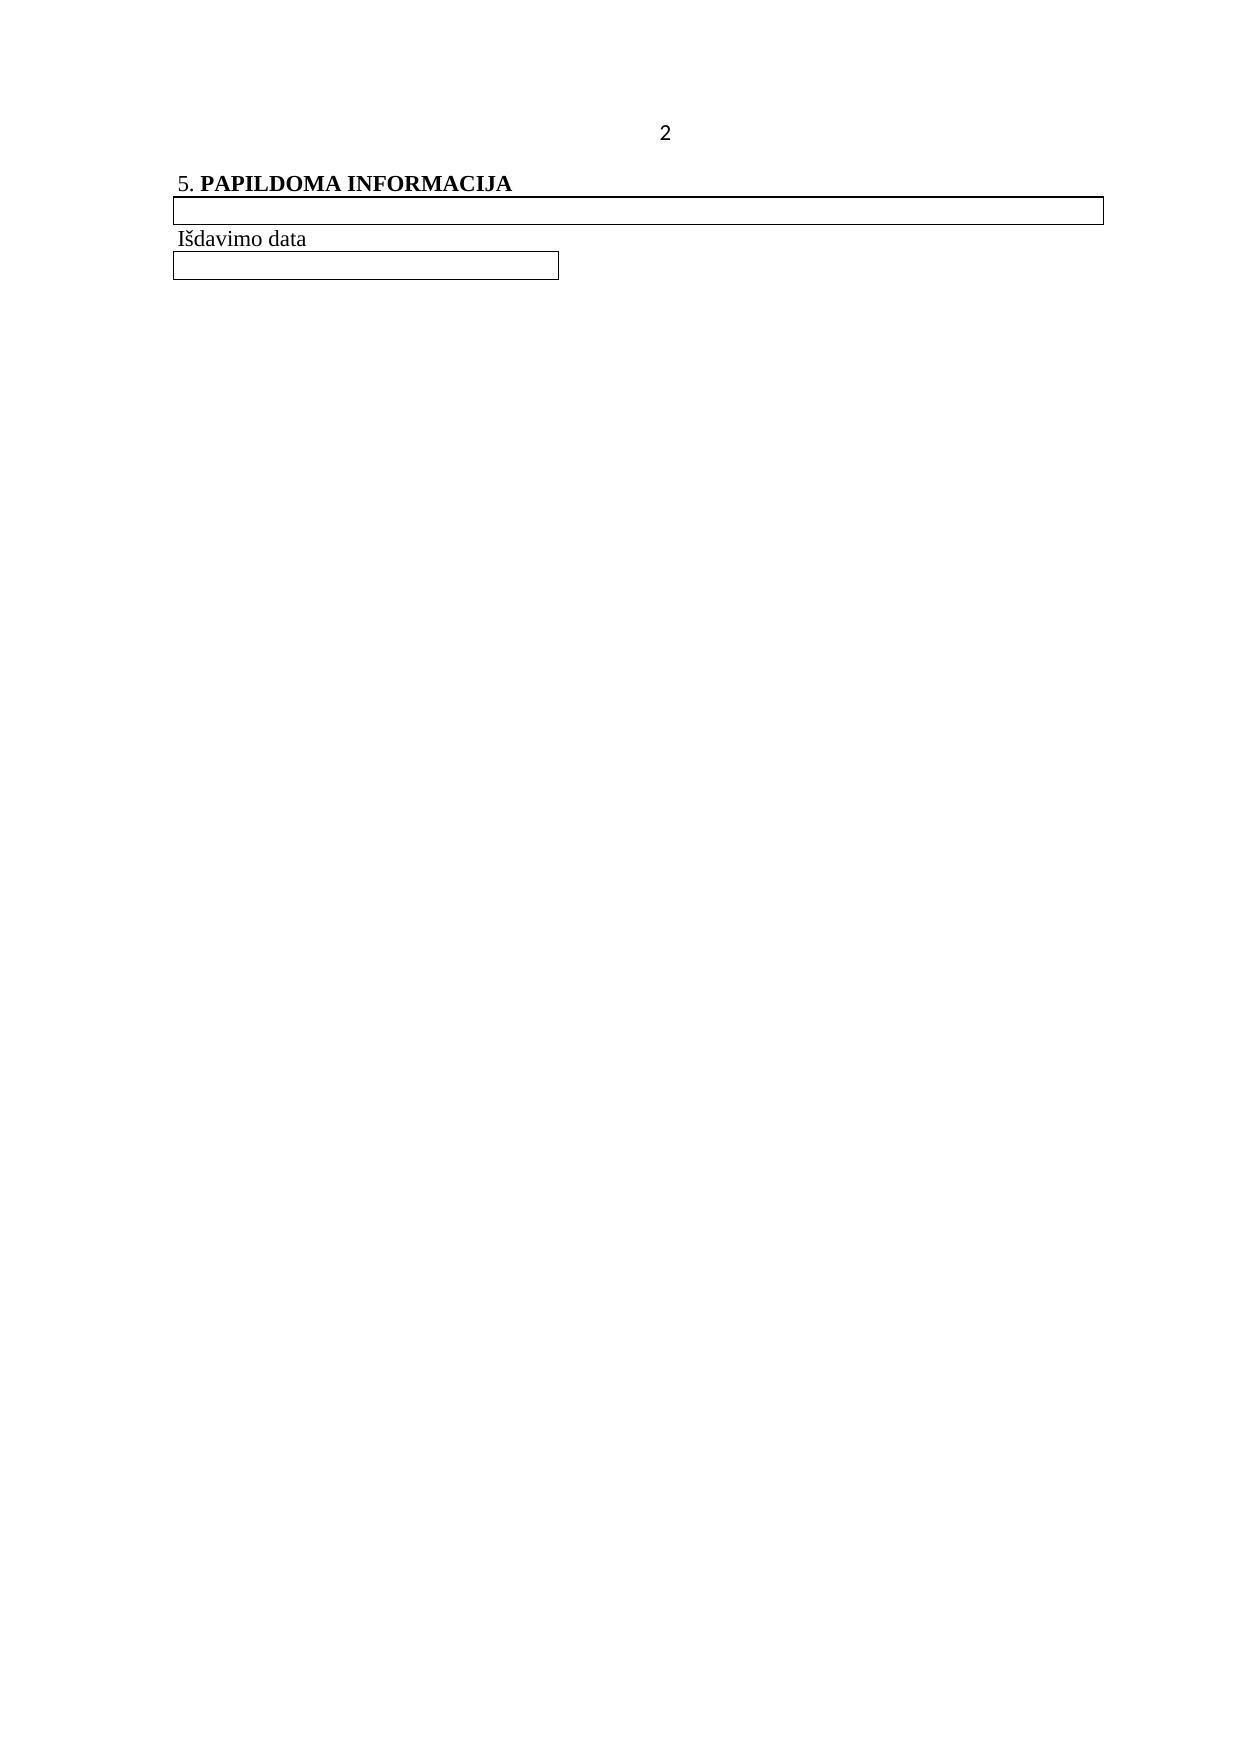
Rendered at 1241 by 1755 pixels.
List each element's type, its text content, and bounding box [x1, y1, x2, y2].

table_header [559, 251, 1119, 279]
text 5. PAPILDOMA INFORMACIJA [177, 170, 1153, 196]
table_header [174, 252, 558, 279]
table_header [174, 198, 1103, 224]
text Išdavimo data [177, 225, 1153, 251]
